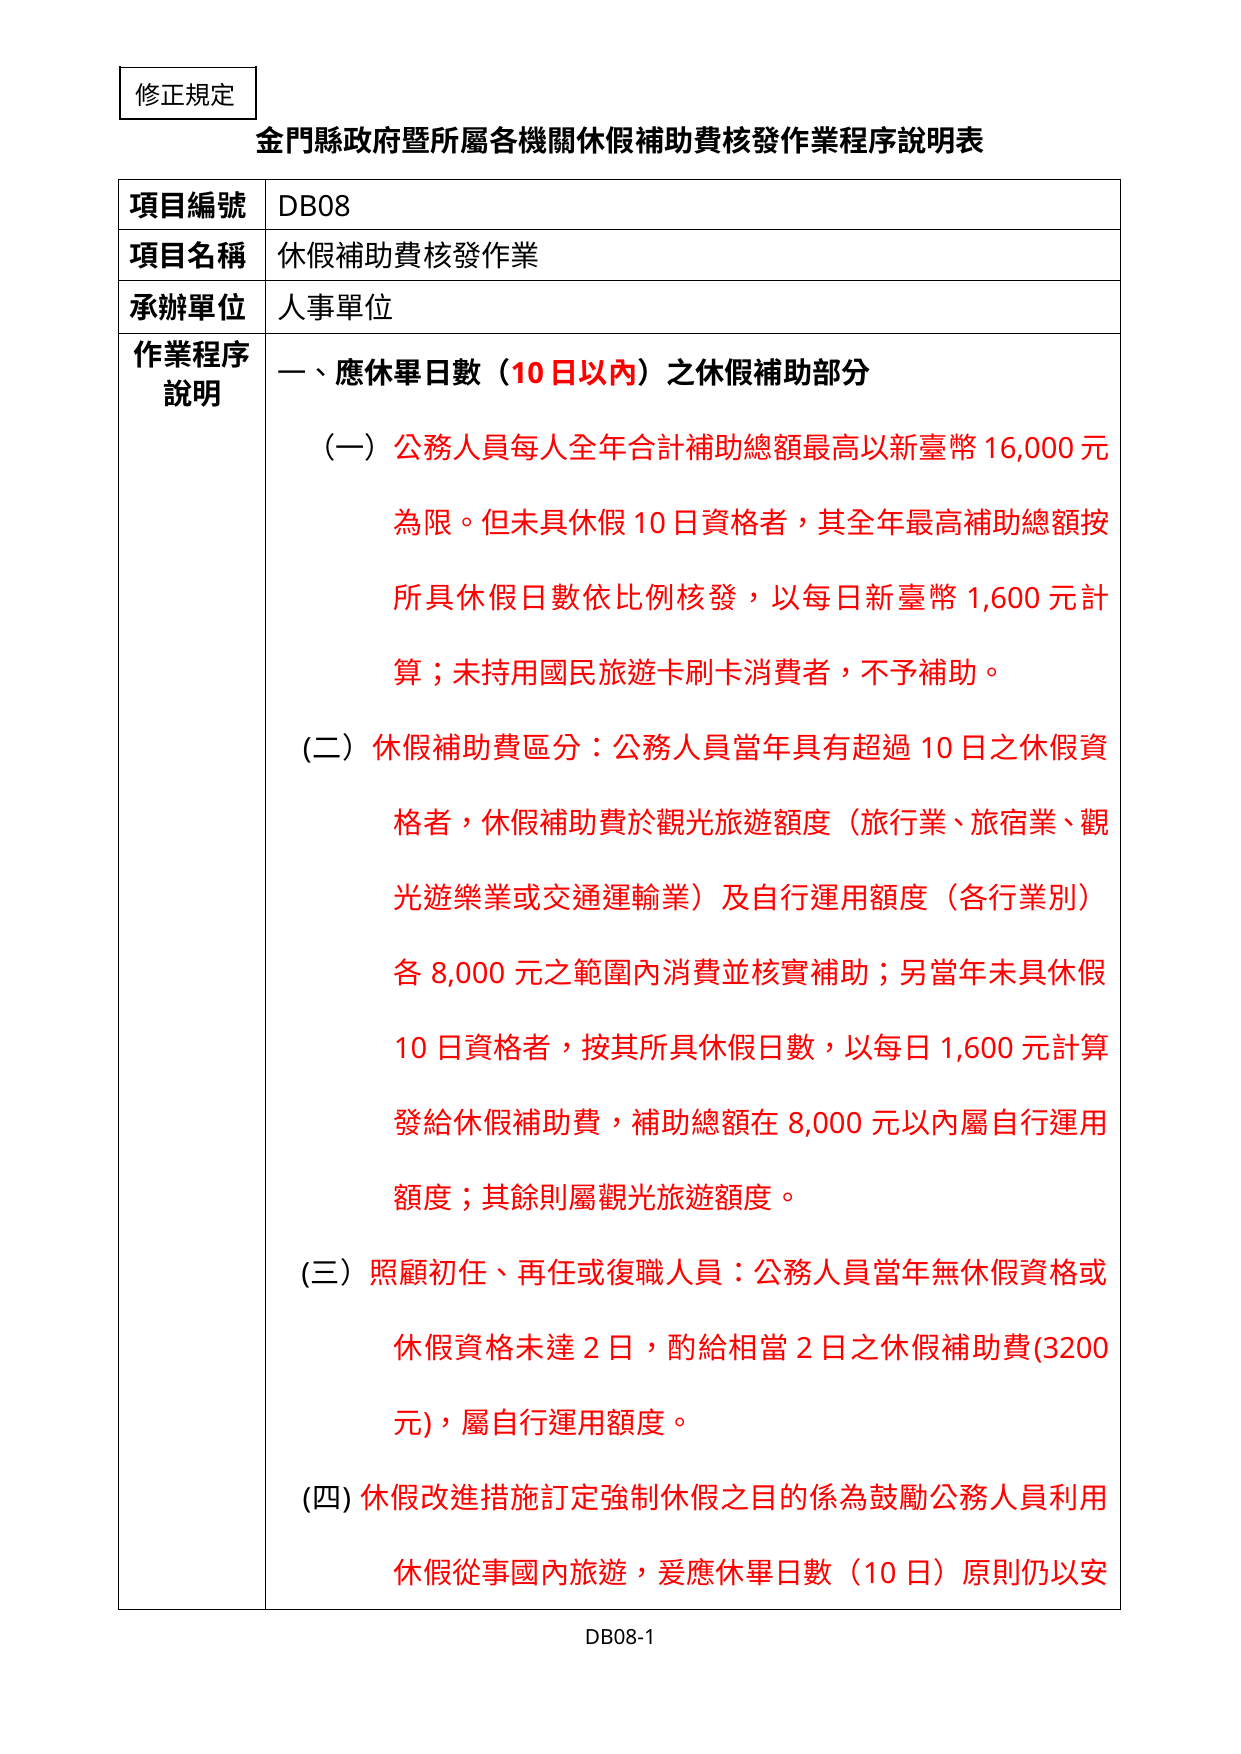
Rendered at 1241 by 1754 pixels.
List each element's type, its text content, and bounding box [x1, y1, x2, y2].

text 修正規定 [136, 75, 241, 110]
table_cell 作業程序說明 [119, 334, 265, 1608]
text [121, 68, 255, 118]
text 金門縣政府暨所屬各機關休假補助費核發作業程序說明表 [118, 120, 1122, 160]
table_cell 承辦單位 [119, 281, 265, 332]
table_cell 人事單位 [266, 281, 1120, 332]
table_header DB08 [266, 180, 1120, 229]
table_cell 一、應休畢日數（10日以內）之休假補助部分 （一）公務人員每人全年合計補助總額最高以新臺幣16,000元為限。但未具休假10日資格者，其全年最高補助總額按所具休假日數依比例核發，以每日新臺幣1,600元計算；未持用國民旅遊卡刷卡消費者，不予補助。 (二）休假補助費區分：公務人員當年具有超過10日之休假資格者，休假補助費於觀光旅遊額度（旅行業、旅宿業、觀光遊樂業或交通運輸業）及自行運用額度（各行業別）各 8,000 元之範圍內消費並核實補助；另當年未具休假 10 日資格者，按其所具休假日數，以每日 1,600 元計算發給休假補助費，補助總額在8,000 元以內屬自行運用額度；其餘則屬觀光旅遊額度。 (三）照顧初任、再任或復職人員：公務人員當年無休假資格或休假資格未達2日，酌給相當2日之休假補助費(3200元)，屬自行運用額度。 (四) 休假改進措施訂定強制休假之目的係為鼓勵公務人員利用休假從事國內旅遊，爰應休畢日數（10 日）原則仍以安 [266, 334, 1120, 1608]
table_cell 項目名稱 [119, 230, 265, 279]
table_cell 休假補助費核發作業 [266, 230, 1120, 279]
table_header 項目編號 [119, 180, 265, 229]
